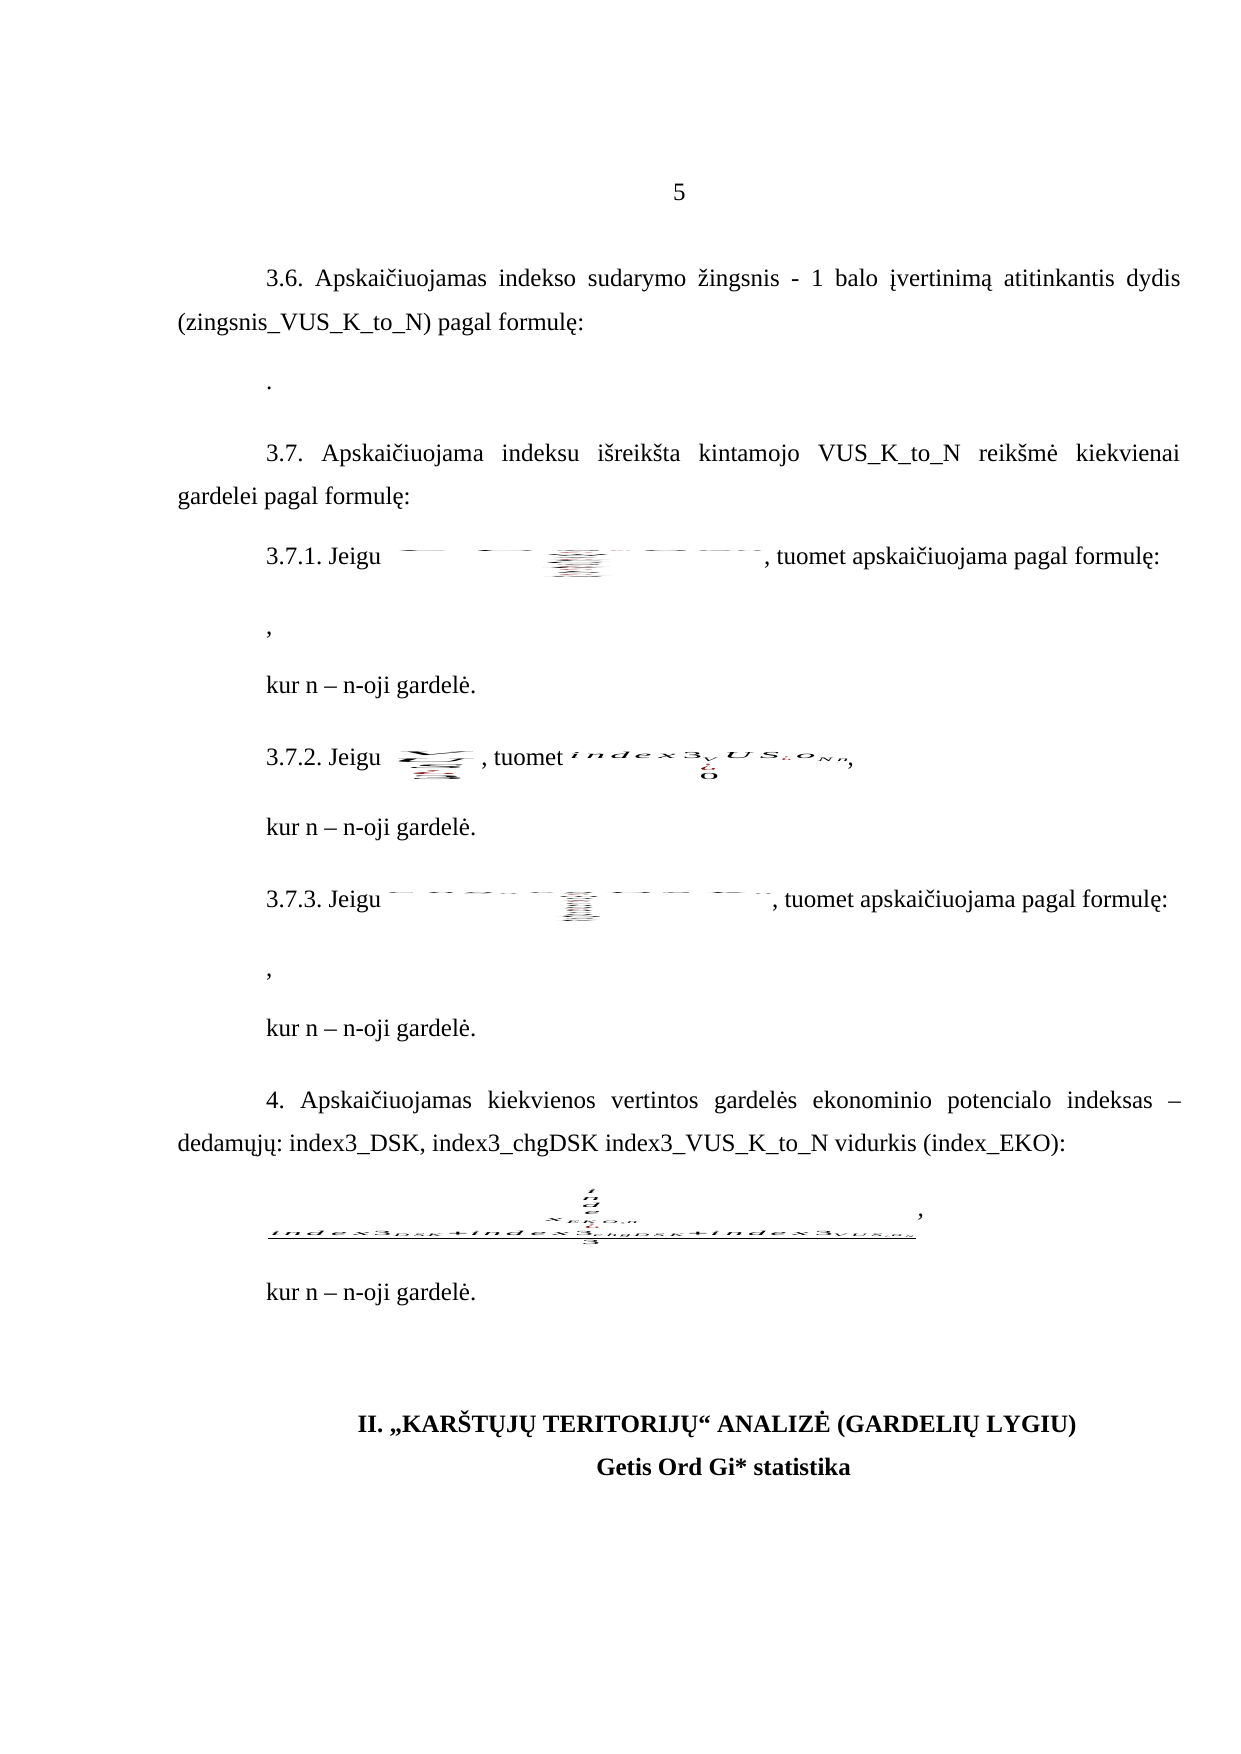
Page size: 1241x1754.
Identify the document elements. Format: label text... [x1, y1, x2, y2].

text . [177, 366, 1181, 395]
text , [177, 1188, 1181, 1246]
text 3.6. Apskaičiuojamas indekso sudarymo žingsnis - 1 balo įvertinimą atitinkantis dydis (zingsnis_VUS_K_to_N) pagal formulę: [177, 263, 1181, 335]
text 3.7. Apskaičiuojama indeksu išreikšta kintamojo VUS_K_to_N reikšmė kiekvienai gardelei pagal formulę: [177, 438, 1181, 510]
text kur n – n-oji gardelė. [177, 1277, 1181, 1306]
text kur n – n-oji gardelė. [177, 671, 1181, 699]
text 4. Apskaičiuojamas kiekvienos vertintos gardelės ekonominio potencialo indeksas – dedamųjų: index3_DSK, index3_chgDSK index3_VUS_K_to_N vidurkis (index_EKO): [177, 1085, 1181, 1157]
text kur n – n-oji gardelė. [177, 1013, 1181, 1042]
text , [177, 611, 1181, 639]
text 3.7.1. Jeigu , tuomet apskaičiuojama pagal formulę: [177, 541, 1181, 579]
text Getis Ord Gi* statistika [177, 1452, 1181, 1481]
text II. „KARŠTŲJŲ TERITORIJŲ“ ANALIZĖ (GARDELIŲ LYGIU) [177, 1409, 1181, 1437]
text 3.7.3. Jeigu , tuomet apskaičiuojama pagal formulę: [177, 884, 1181, 922]
text , [177, 953, 1181, 982]
text kur n – n-oji gardelė. [177, 812, 1181, 841]
text 3.7.2. Jeigu , tuomet , [177, 742, 1181, 781]
